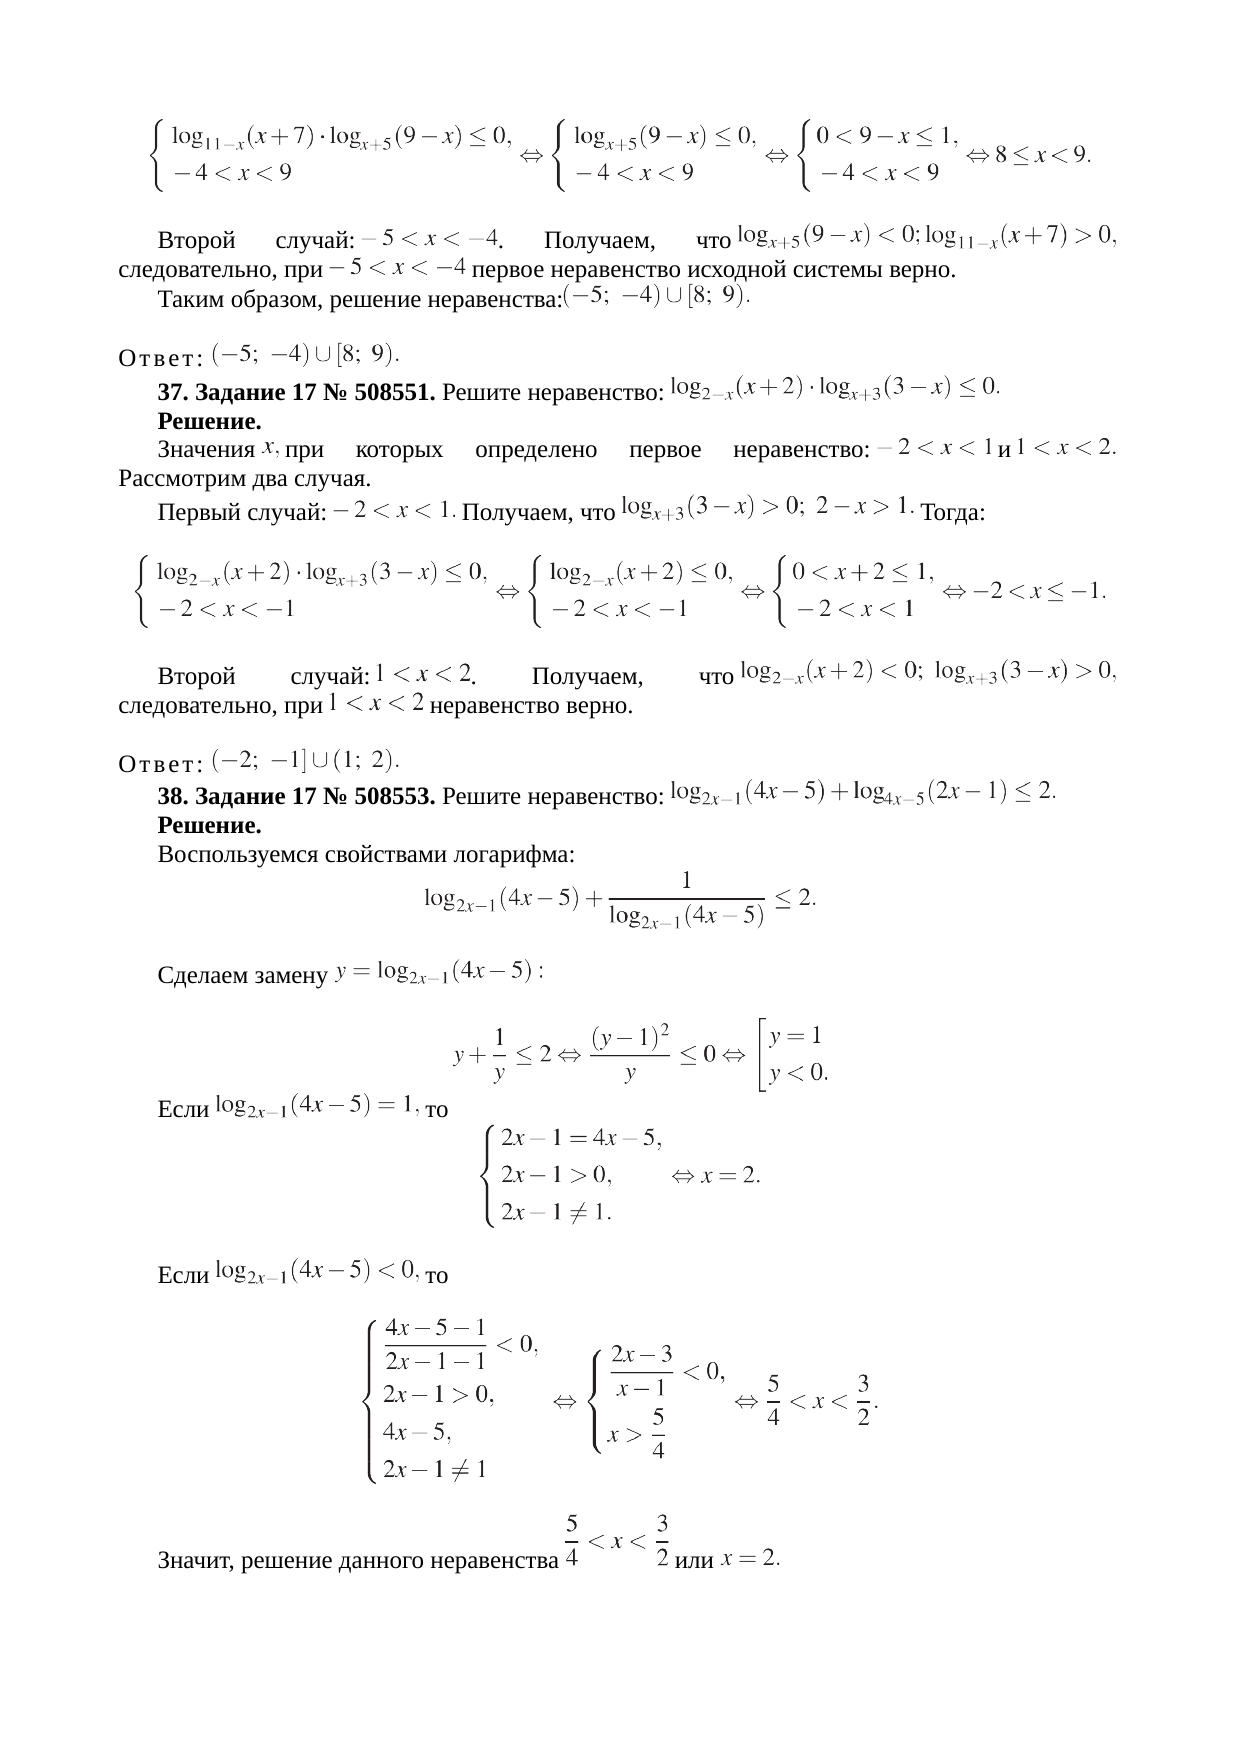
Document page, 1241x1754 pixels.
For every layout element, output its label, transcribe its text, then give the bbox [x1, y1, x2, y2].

picture [737, 220, 919, 249]
text Воспользуемся свойствами логарифма: [118, 839, 1122, 867]
picture [212, 747, 399, 773]
text Ответ: [118, 748, 1122, 778]
picture [563, 282, 750, 308]
picture [480, 1123, 760, 1228]
picture [361, 228, 498, 249]
picture [215, 1091, 419, 1118]
picture [1017, 437, 1116, 458]
text Первый случай: Получаем, что Тогда: [118, 492, 1122, 526]
picture [362, 1317, 878, 1485]
picture [261, 434, 279, 458]
picture [671, 372, 999, 401]
text Значения при которых определено первое неравенство: и Рассмотрим два случая. [118, 434, 1122, 492]
text Если то [118, 1091, 1122, 1123]
text 37. Задание 17 № 508551. Решите неравенство: [118, 372, 1122, 406]
picture [877, 437, 992, 458]
picture [376, 662, 471, 685]
text 38. Задание 17 № 508553. Решите неравенство: [118, 778, 1122, 810]
picture [671, 778, 1056, 805]
picture [215, 1256, 419, 1284]
text Таким образом, решение неравенства: [118, 283, 1122, 313]
picture [149, 118, 1091, 192]
picture [740, 656, 1116, 685]
text Второй случай: . Получаем, что следовательно, при неравенство верно. [118, 657, 1122, 719]
picture [134, 554, 1106, 628]
picture [329, 257, 466, 278]
text Ответ: [118, 342, 1122, 372]
picture [452, 1017, 828, 1092]
picture [329, 691, 424, 714]
picture [720, 1547, 780, 1569]
picture [334, 957, 543, 984]
picture [925, 221, 1116, 249]
text Решение. [118, 406, 1122, 434]
text Второй случай: . Получаем, что следовательно, при первое неравенство исходной системы верно. [118, 220, 1122, 283]
picture [621, 492, 914, 521]
picture [424, 867, 816, 929]
text Сделаем замену [118, 957, 1122, 989]
text Значит, решение данного неравенства или [118, 1513, 1122, 1573]
text Если то [118, 1257, 1122, 1289]
picture [565, 1513, 669, 1569]
picture [333, 500, 456, 521]
picture [212, 341, 399, 367]
text Решение. [118, 810, 1122, 839]
